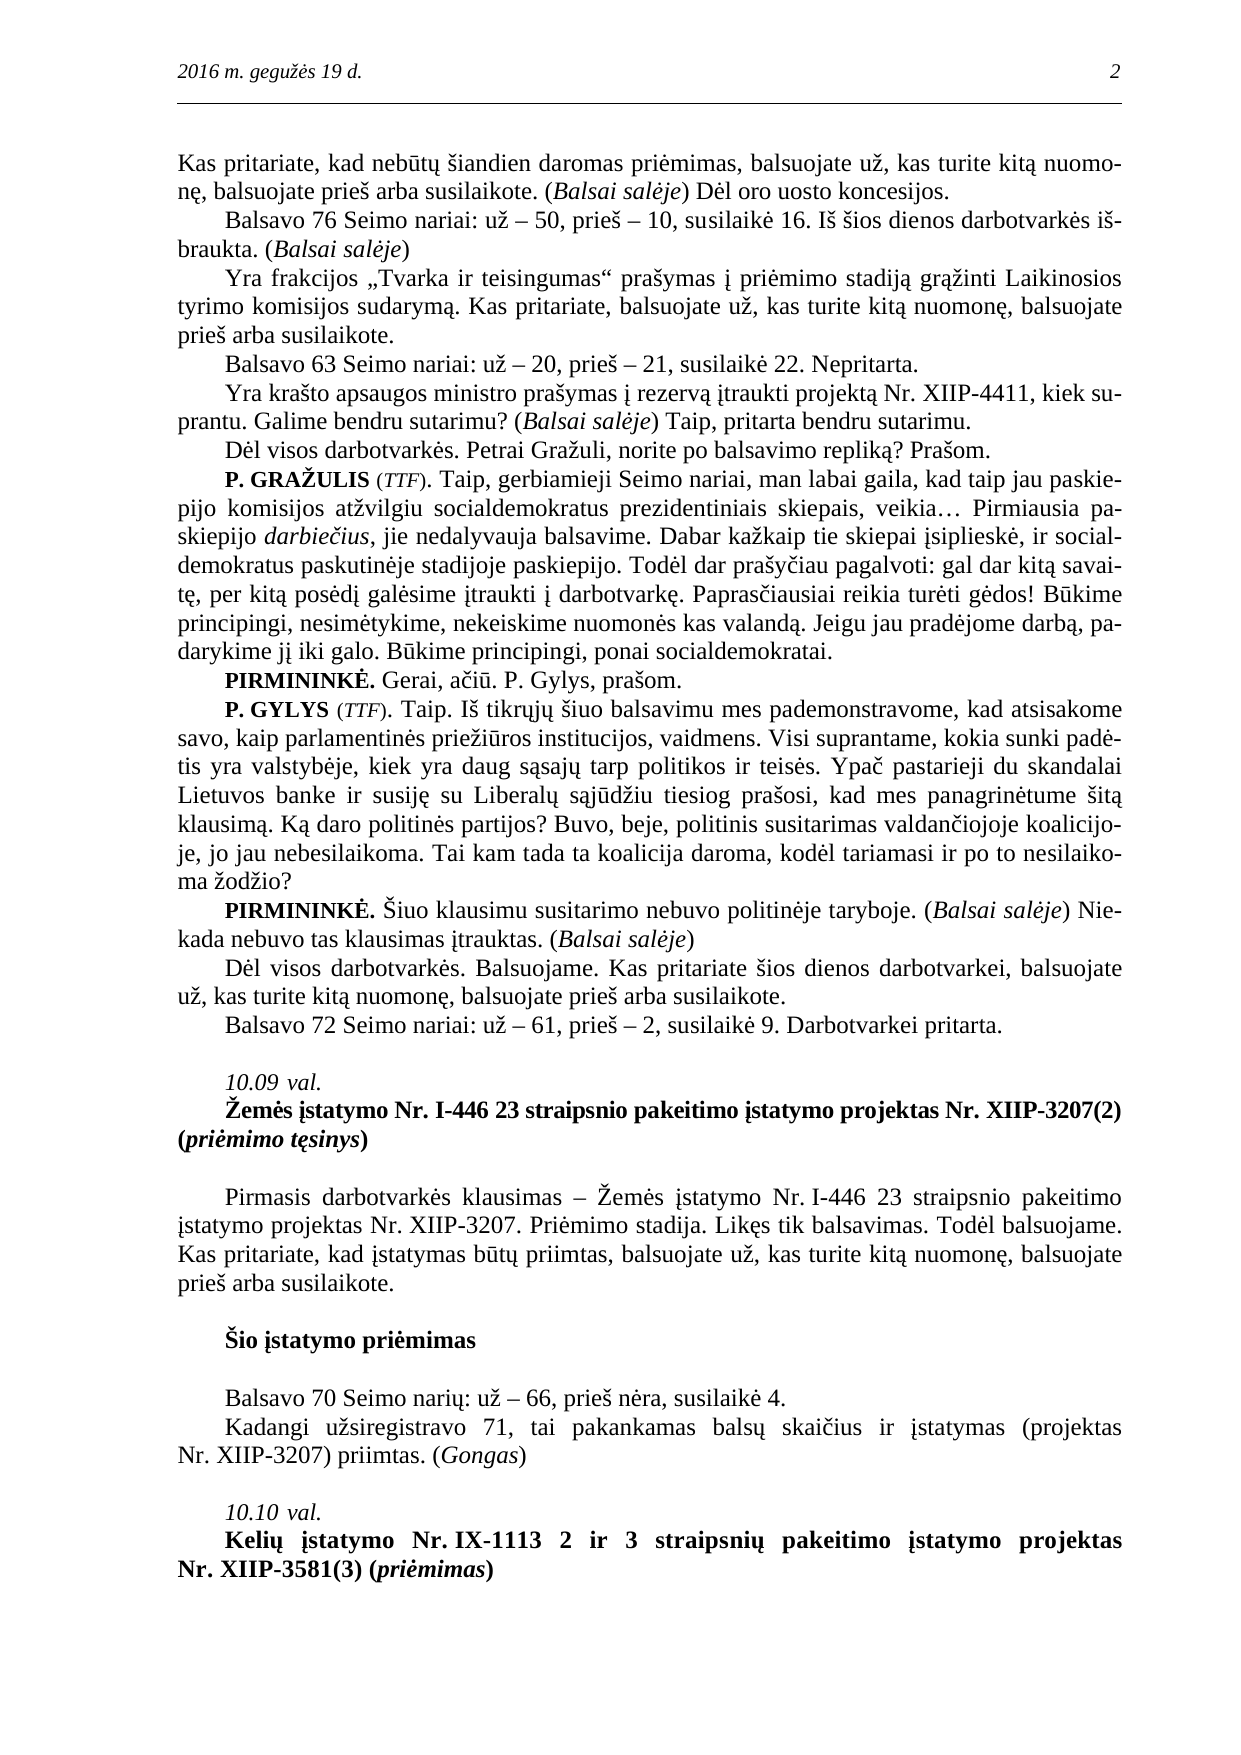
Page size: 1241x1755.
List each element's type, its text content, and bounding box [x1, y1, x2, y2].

text 10.10 val. [224, 1498, 1122, 1525]
text 10.09 val. [224, 1068, 1122, 1095]
text Ka­dan­gi už­si­re­gist­ra­vo 71, tai pa­kan­ka­mas bal­sų skai­čius ir įsta­ty­mas (pro­jek­tas Nr. XIIP-3207) pri­im­tas. (Gon­gas) [177, 1412, 1122, 1469]
text Šio įsta­ty­mo pri­ėmi­mas [177, 1325, 1122, 1354]
text Bal­sa­vo 76 Sei­mo na­riai: už – 50, prieš – 10, su­si­lai­kė 16. Iš šios die­nos dar­bo­tvarkės iš­brauk­ta. (Bal­sai sa­lė­je) [177, 205, 1122, 263]
text P. GRAŽULIS (TTF). Taip, ger­bia­mie­ji Sei­mo na­riai, man la­bai gai­la, kad taip jau pa­skie­pi­jo ko­mi­si­jos at­žvil­giu so­cial­de­mok­ra­tus pre­zi­den­ti­niais skie­pais, vei­kia… Pir­miau­sia pa­skie­pi­jo dar­bie­čius, jie ne­da­ly­vau­ja bal­sa­vi­me. Da­bar kaž­kaip tie skie­pai įsi­plies­kė, ir so­cial­de­mok­ra­tus pas­ku­ti­nė­je sta­di­jo­je pa­skie­pi­jo. To­dėl dar pra­šy­čiau pa­gal­vo­ti: gal dar ki­tą sa­vai­tę, per ki­tą po­sė­dį ga­lė­si­me įtrauk­ti į dar­bo­tvarkę. Pa­pras­čiau­siai rei­kia tu­rė­ti gė­dos! Bū­ki­me prin­ci­pin­gi, ne­si­mė­ty­ki­me, ne­keis­ki­me nuo­mo­nės kas va­lan­dą. Jei­gu jau pra­dė­jo­me dar­bą, pa­da­ry­ki­me jį iki ga­lo. Bū­ki­me prin­ci­pin­gi, po­nai so­cial­de­mok­ra­tai. [177, 464, 1122, 665]
text Kas pri­ta­ria­te, kad ne­bū­tų šian­dien da­ro­mas pri­ėmi­mas, bal­suo­ja­te už, kas tu­ri­te ki­tą nuo­mo­nę, bal­suo­ja­te prieš ar­ba su­si­lai­ko­te. (Bal­sai sa­lė­je) Dėl oro uos­to kon­ce­si­jos. [177, 148, 1122, 205]
text Bal­sa­vo 72 Sei­mo na­riai: už – 61, prieš – 2, su­si­lai­kė 9. Dar­bo­tvarkei pri­tar­ta. [177, 1010, 1122, 1039]
text Yra kraš­to ap­sau­gos mi­nist­ro pra­šy­mas į re­zer­vą įtrauk­ti pro­jek­tą Nr. XIIP-4411, kiek su­pran­tu. Ga­li­me ben­dru su­ta­ri­mu? (Bal­sai sa­lė­je) Taip, pri­tar­ta ben­dru su­ta­ri­mu. [177, 378, 1122, 435]
text Yra frak­ci­jos „Tvar­ka ir tei­sin­gu­mas“ pra­šy­mas į pri­ėmi­mo sta­di­ją grą­žin­ti Lai­ki­no­sios ty­ri­mo ko­mi­si­jos su­da­ry­mą. Kas pri­ta­ria­te, bal­suo­ja­te už, kas tu­ri­te ki­tą nuo­mo­nę, bal­suo­ja­te prieš ar­ba su­si­lai­ko­te. [177, 263, 1122, 349]
text Dėl vi­sos dar­bo­tvarkės. Pet­rai Gra­žu­li, no­ri­te po bal­sa­vi­mo re­pli­ką? Pra­šom. [177, 435, 1122, 464]
text Ke­lių įsta­ty­mo Nr. IX-1113 2 ir 3 straips­nių pa­kei­ti­mo įsta­ty­mo pro­jek­tas Nr. XIIP-3581(3) (pri­ėmi­mas) [177, 1525, 1122, 1583]
text Dėl vi­sos dar­bo­tvarkės. Bal­suo­ja­me. Kas pri­ta­ria­te šios die­nos dar­bo­tvarkei, bal­suo­ja­te už, kas tu­ri­te ki­tą nuo­mo­nę, bal­suo­ja­te prieš ar­ba su­si­lai­ko­te. [177, 953, 1122, 1010]
text Pir­masis dar­bo­tvarkės klau­si­mas – Že­mės įsta­ty­mo Nr. I-446 23 straips­nio pa­kei­ti­mo įsta­ty­mo pro­jek­tas Nr. XIIP-3207. Pri­ėmi­mo sta­di­ja. Li­kęs tik bal­sa­vi­mas. To­dėl bal­suo­ja­me. Kas pri­ta­ria­te, kad įsta­ty­mas bū­tų pri­im­tas, bal­suo­ja­te už, kas tu­ri­te ki­tą nuo­mo­nę, bal­suo­ja­te prieš ar­ba su­si­lai­ko­te. [177, 1182, 1122, 1297]
text PIRMININKĖ. Šiuo klau­si­mu su­si­ta­ri­mo ne­bu­vo po­li­ti­nė­je ta­ry­bo­je. (Bal­sai sa­lė­je) Nie­ka­da ne­bu­vo tas klau­si­mas įtrauk­tas. (Bal­sai sa­lė­je) [177, 895, 1122, 953]
text P. GYLYS (TTF). Taip. Iš tik­rų­jų šiuo bal­sa­vi­mu mes pa­de­monst­ra­vo­me, kad at­si­sa­ko­me sa­vo, kaip par­la­men­ti­nės prie­žiū­ros ins­ti­tu­ci­jos, vaid­mens. Vi­si su­pran­ta­me, ko­kia sun­ki pa­dė­tis yra vals­ty­bė­je, kiek yra daug są­sa­jų tarp po­li­ti­kos ir tei­sės. Ypač pas­ta­rie­ji du skan­da­lai Lie­tu­vos ban­ke ir su­si­ję su Li­be­ra­lų są­jū­džiu tie­siog pra­šo­si, kad mes pa­nag­ri­nė­tu­me ši­tą klau­si­mą. Ką da­ro po­li­ti­nės par­ti­jos? Bu­vo, be­je, po­li­ti­nis su­si­ta­ri­mas val­dan­čio­jo­je ko­a­li­ci­jo­je, jo jau ne­be­si­lai­ko­ma. Tai kam ta­da ta ko­a­li­ci­ja da­ro­ma, ko­dėl ta­ria­ma­si ir po to ne­si­lai­ko­ma žo­džio? [177, 694, 1122, 895]
text Bal­sa­vo 63 Sei­mo na­riai: už – 20, prieš – 21, su­si­lai­kė 22. Ne­pri­tar­ta. [177, 349, 1122, 378]
text PIRMININKĖ. Ge­rai, ačiū. P. Gy­lys, pra­šom. [177, 665, 1122, 694]
text Bal­sa­vo 70 Sei­mo na­rių: už – 66, prieš nė­ra, su­si­lai­kė 4. [177, 1383, 1122, 1412]
text Že­mės įsta­ty­mo Nr. I-446 23 straips­nio pa­kei­ti­mo įsta­ty­mo pro­jek­tas Nr. XIIP-3207(2) (pri­ėmi­mo tę­si­nys) [177, 1095, 1122, 1153]
